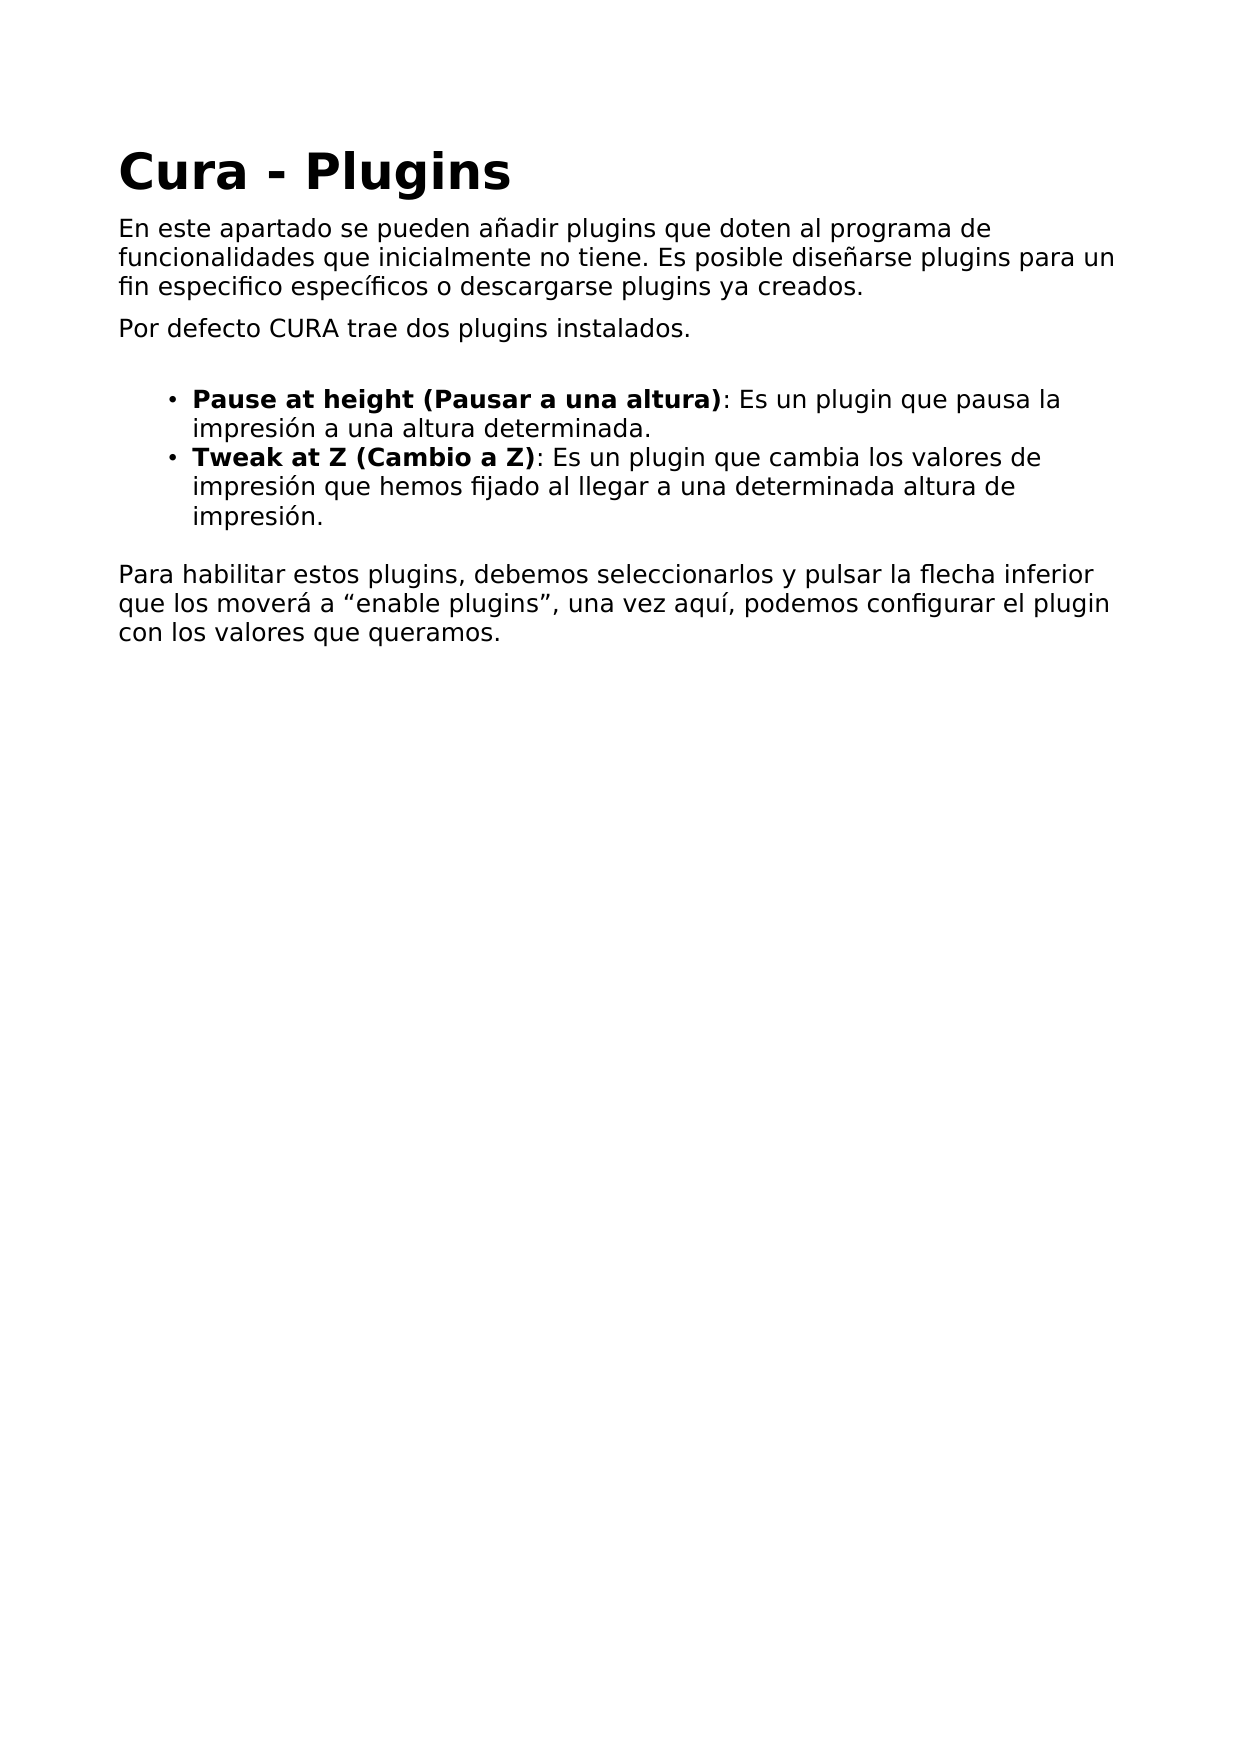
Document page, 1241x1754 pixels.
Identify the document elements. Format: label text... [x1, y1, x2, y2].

list Tweak at Z (Cambio a Z): Es un plugin que cambia los valores de impresión que hemos fijado al llegar a una determinada altura de impresión. [177, 443, 1122, 531]
text Para habilitar estos plugins, debemos seleccionarlos y pulsar la flecha inferior que los moverá a “enable plugins”, una vez aquí, podemos configurar el plugin con los valores que queramos. [118, 560, 1122, 648]
text En este apartado se pueden añadir plugins que doten al programa de funcionalidades que inicialmente no tiene. Es posible diseñarse plugins para un fin especifico específicos o descargarse plugins ya creados. [118, 214, 1122, 301]
subtitle Cura - Plugins [118, 143, 1122, 201]
text Por defecto CURA trae dos plugins instalados. [118, 314, 1122, 343]
list Pause at height (Pausar a una altura): Es un plugin que pausa la impresión a una altura determinada. [177, 385, 1122, 443]
